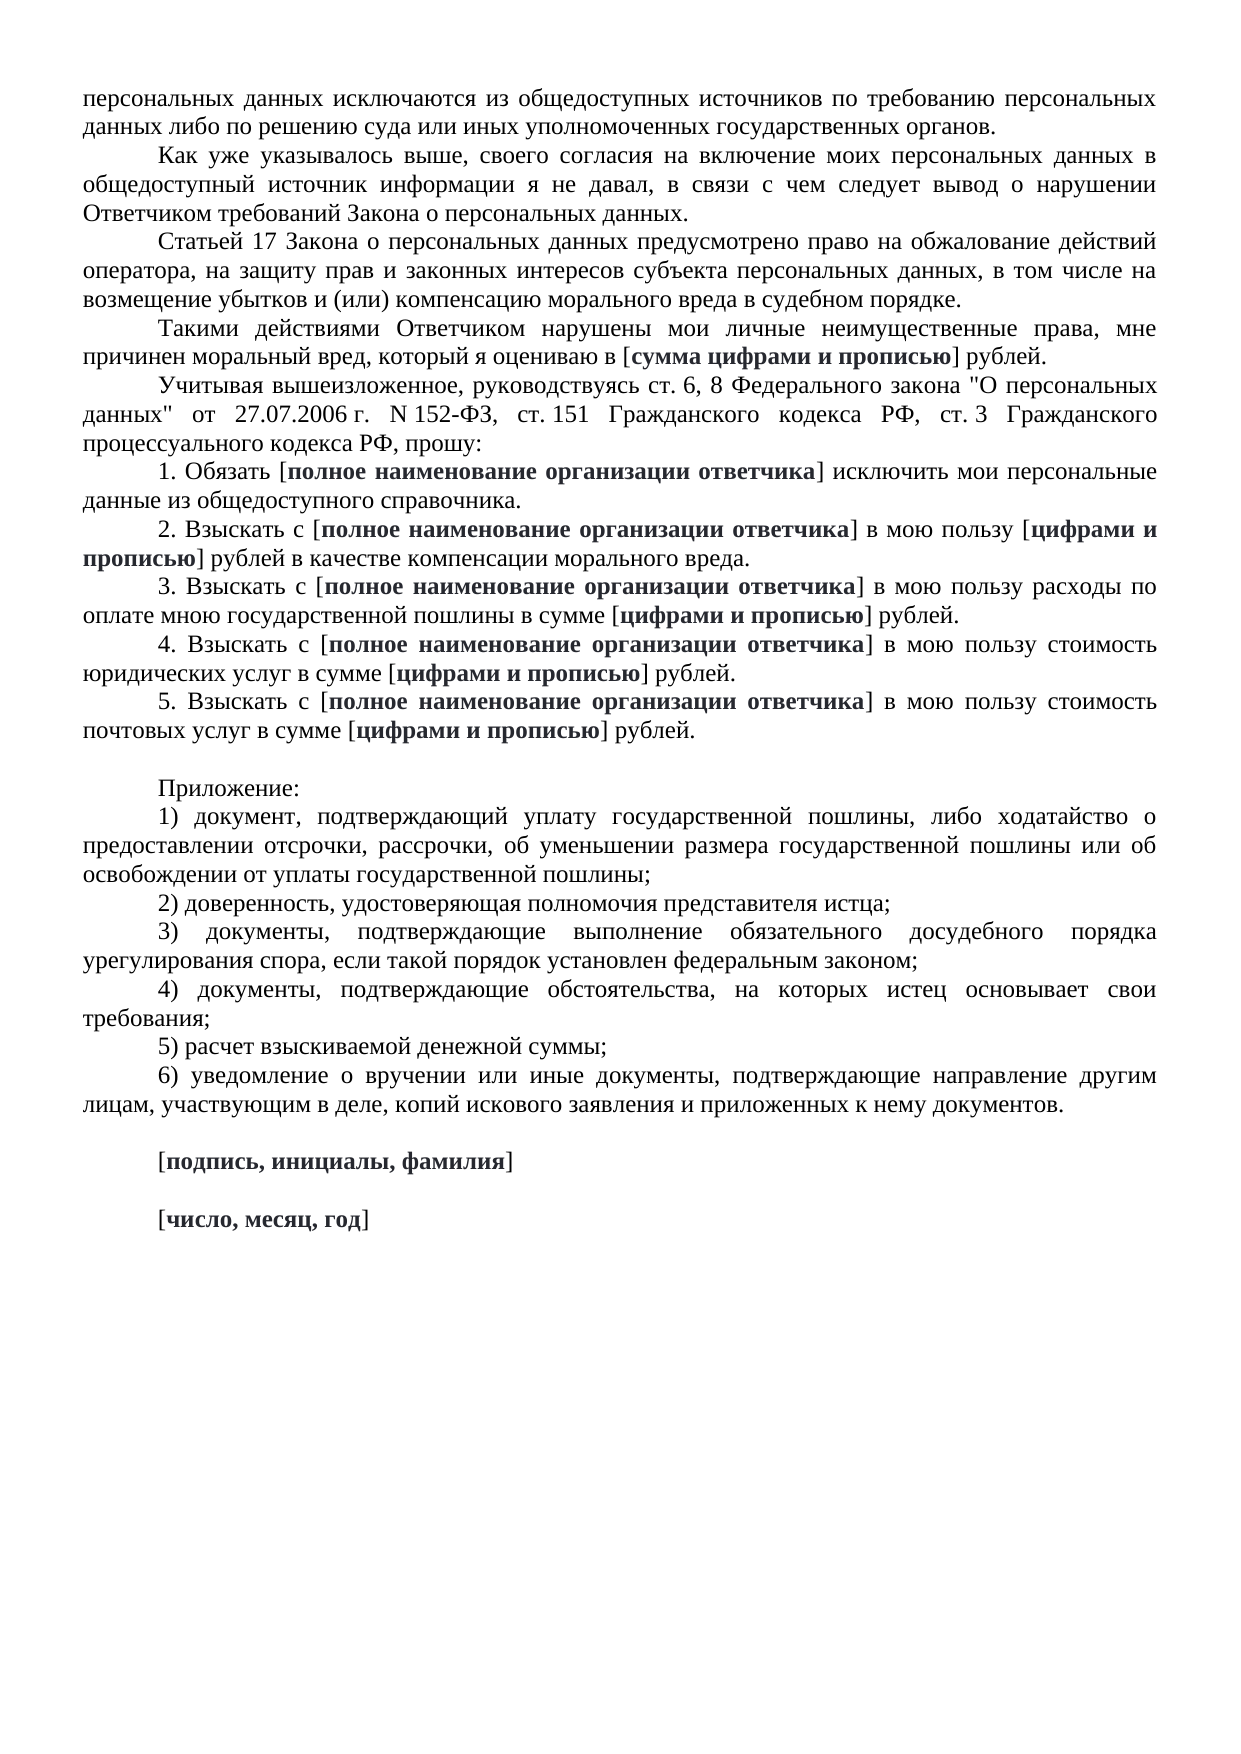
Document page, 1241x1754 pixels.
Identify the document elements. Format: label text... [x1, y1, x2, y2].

text [число, месяц, год] [83, 1204, 1157, 1233]
text 2. Взыскать с [полное наименование организации ответчика] в мою пользу [цифрами и прописью] рублей в качестве компенсации морального вреда. [83, 514, 1157, 571]
text Как уже указывалось выше, своего согласия на включение моих персональных данных в общедоступный источник информации я не давал, в связи с чем следует вывод о нарушении Ответчиком требований Закона о персональных данных. [83, 140, 1157, 226]
text 3) документы, подтверждающие выполнение обязательного досудебного порядка урегулирования спора, если такой порядок установлен федеральным законом; [83, 916, 1157, 974]
text 1. Обязать [полное наименование организации ответчика] исключить мои персональные данные из общедоступного справочника. [83, 456, 1157, 514]
text 2) доверенность, удостоверяющая полномочия представителя истца; [83, 888, 1157, 916]
text 3. Взыскать с [полное наименование организации ответчика] в мою пользу расходы по оплате мною государственной пошлины в сумме [цифрами и прописью] рублей. [83, 571, 1157, 629]
text 1) документ, подтверждающий уплату государственной пошлины, либо ходатайство о предоставлении отсрочки, рассрочки, об уменьшении размера государственной пошлины или об освобождении от уплаты государственной пошлины; [83, 801, 1157, 888]
text 4. Взыскать с [полное наименование организации ответчика] в мою пользу стоимость юридических услуг в сумме [цифрами и прописью] рублей. [83, 629, 1157, 686]
text 4) документы, подтверждающие обстоятельства, на которых истец основывает свои требования; [83, 974, 1157, 1031]
text Статьей 17 Закона о персональных данных предусмотрено право на обжалование действий оператора, на защиту прав и законных интересов субъекта персональных данных, в том числе на возмещение убытков и (или) компенсацию морального вреда в судебном порядке. [83, 226, 1157, 313]
text Приложение: [83, 773, 1157, 801]
text персональных данных исключаются из общедоступных источников по требованию персональных данных либо по решению суда или иных уполномоченных государственных органов. [83, 83, 1157, 140]
text Учитывая вышеизложенное, руководствуясь ст. 6, 8 Федерального закона "О персональных данных" от 27.07.2006 г. N 152-ФЗ, ст. 151 Гражданского кодекса РФ, ст. 3 Гражданского процессуального кодекса РФ, прошу: [83, 370, 1157, 456]
text [подпись, инициалы, фамилия] [83, 1146, 1157, 1175]
text 5. Взыскать с [полное наименование организации ответчика] в мою пользу стоимость почтовых услуг в сумме [цифрами и прописью] рублей. [83, 686, 1157, 744]
text 5) расчет взыскиваемой денежной суммы; [83, 1031, 1157, 1060]
text 6) уведомление о вручении или иные документы, подтверждающие направление другим лицам, участвующим в деле, копий искового заявления и приложенных к нему документов. [83, 1060, 1157, 1118]
text Такими действиями Ответчиком нарушены мои личные неимущественные права, мне причинен моральный вред, который я оцениваю в [сумма цифрами и прописью] рублей. [83, 313, 1157, 370]
